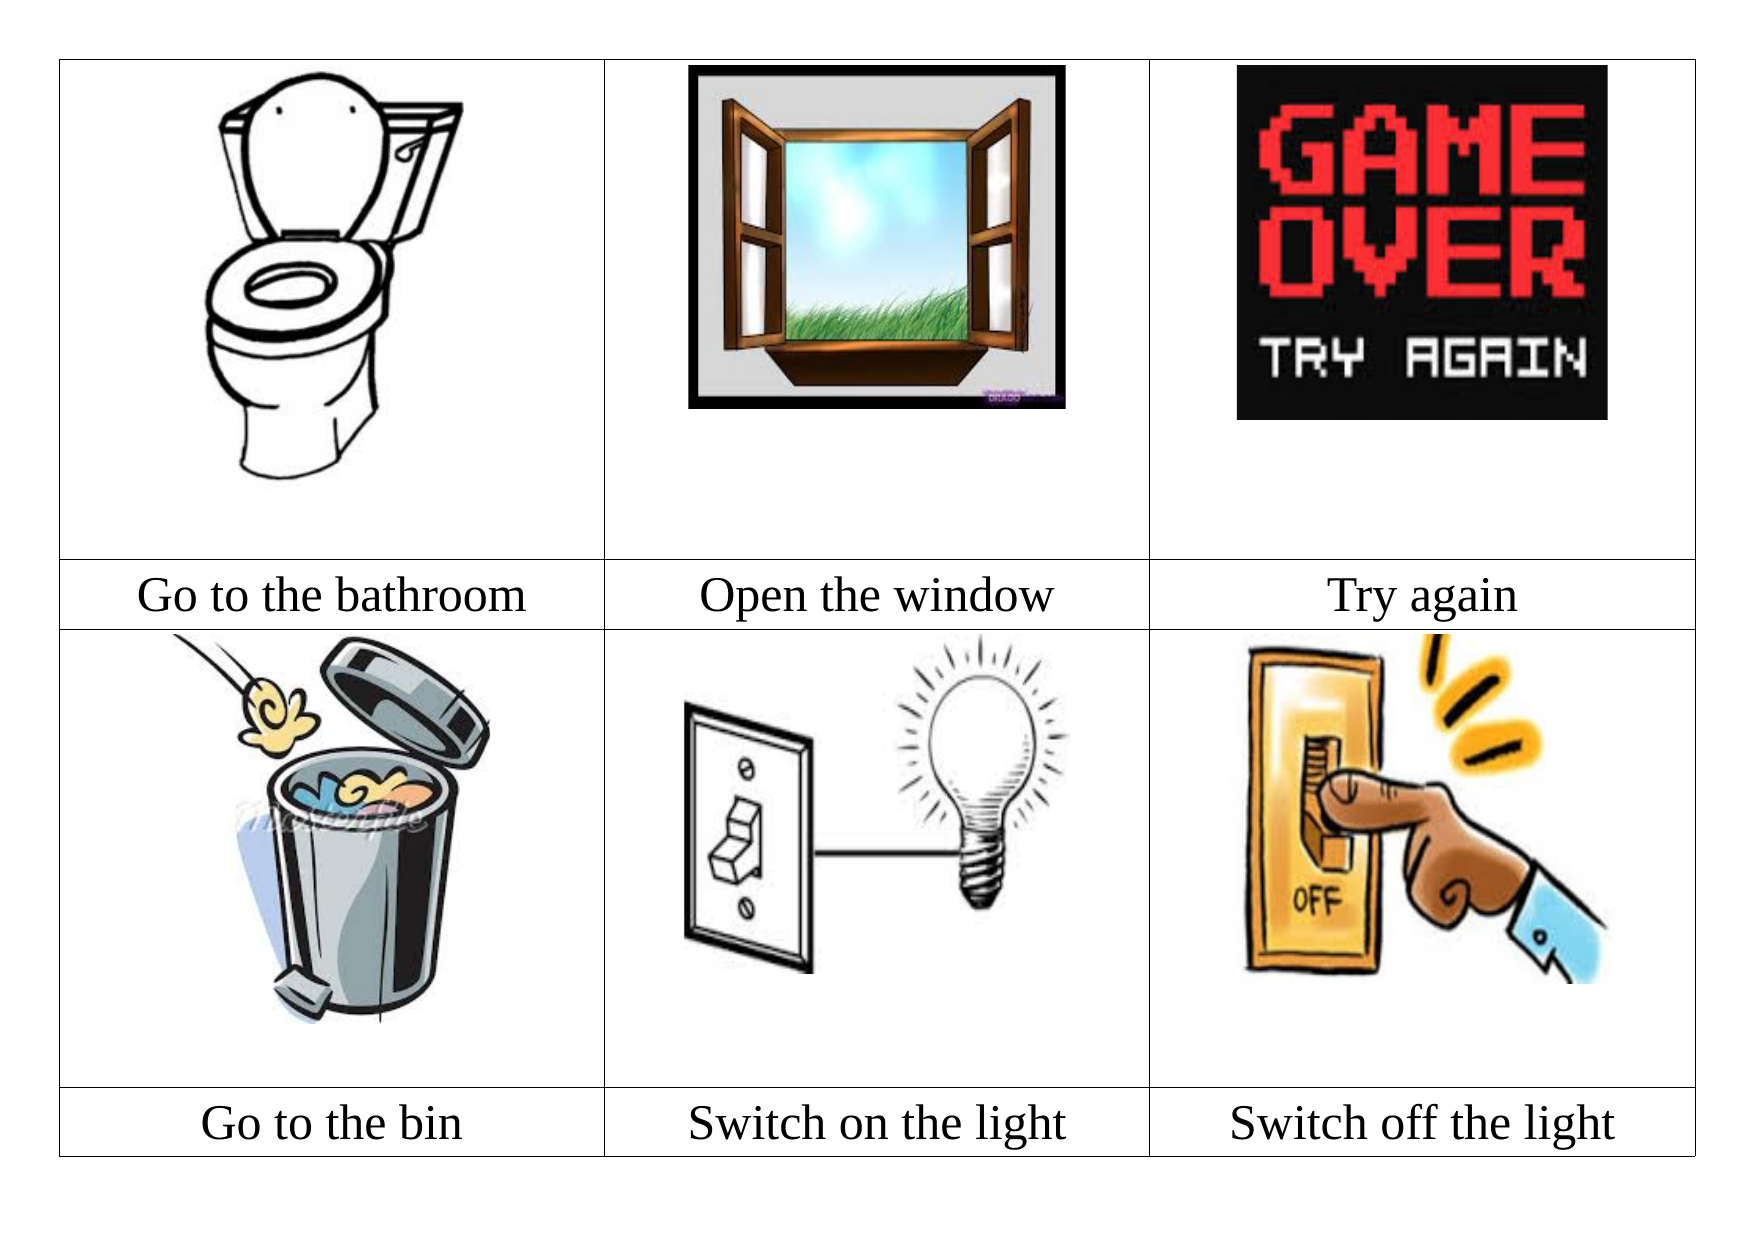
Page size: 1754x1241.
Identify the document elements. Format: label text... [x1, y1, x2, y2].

table_cell Switch on the light [605, 1088, 1149, 1156]
picture [1216, 634, 1629, 984]
table_cell [605, 630, 1149, 1087]
table_cell Go to the bin [60, 1088, 604, 1156]
picture [173, 634, 491, 1024]
table_cell [60, 630, 604, 1087]
picture [683, 634, 1071, 974]
table_cell Switch off the light [1150, 1088, 1695, 1156]
table_cell [1150, 630, 1695, 1087]
table_cell [60, 60, 604, 559]
table_cell Open the window [605, 560, 1149, 628]
table_cell Go to the bathroom [60, 560, 604, 628]
table_cell Try again [1150, 560, 1695, 628]
picture [1236, 65, 1608, 420]
picture [188, 65, 475, 497]
picture [688, 65, 1066, 409]
table_cell [1150, 60, 1695, 559]
table_cell [605, 60, 1149, 559]
